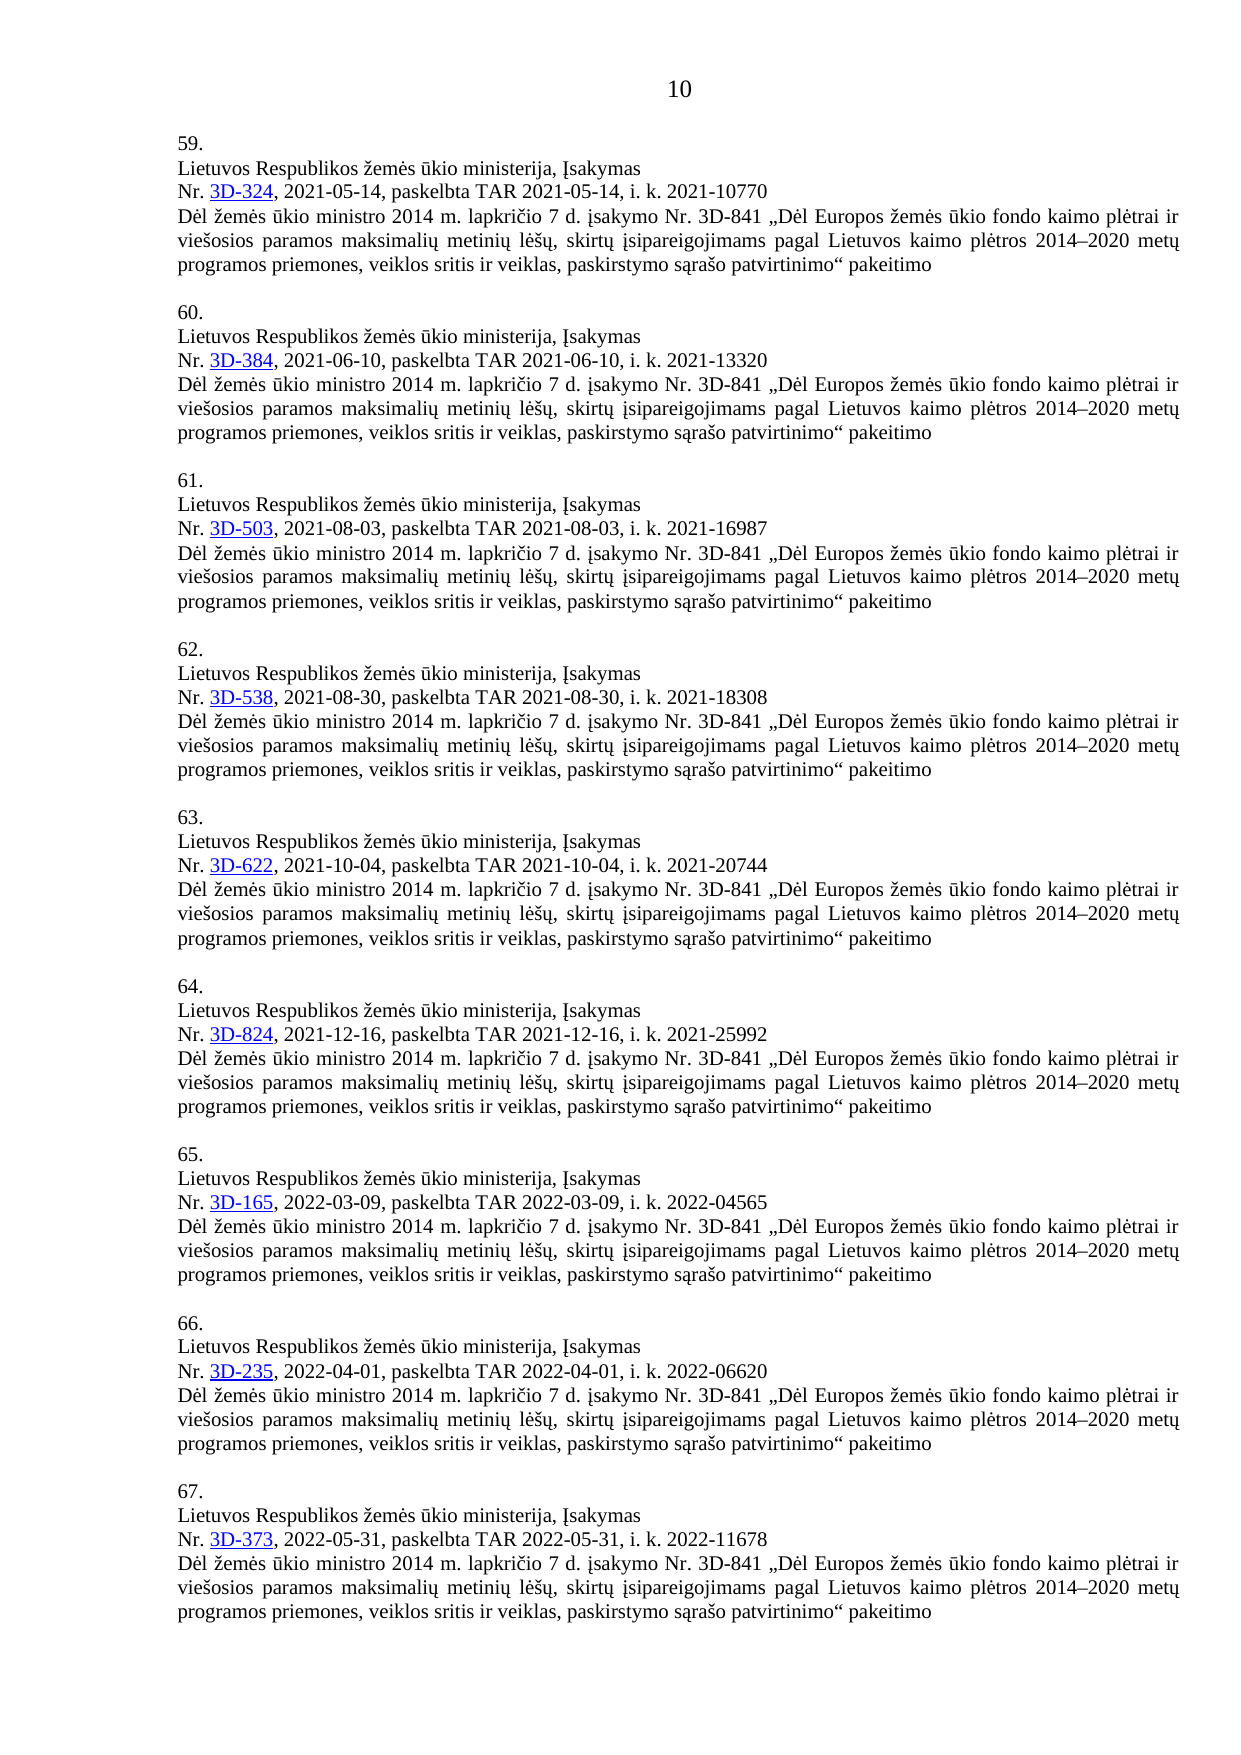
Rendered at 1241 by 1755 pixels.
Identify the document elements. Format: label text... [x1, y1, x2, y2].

text Lietuvos Respublikos žemės ūkio ministerija, Įsakymas [177, 324, 1181, 348]
text 66. [177, 1310, 1181, 1334]
text Lietuvos Respublikos žemės ūkio ministerija, Įsakymas [177, 1166, 1181, 1190]
text Lietuvos Respublikos žemės ūkio ministerija, Įsakymas [177, 155, 1181, 179]
text 59. [177, 131, 1181, 155]
text Lietuvos Respublikos žemės ūkio ministerija, Įsakymas [177, 1503, 1181, 1527]
text 61. [177, 468, 1181, 492]
text Nr. 3D-373, 2022-05-31, paskelbta TAR 2022-05-31, i. k. 2022-11678 [177, 1527, 1181, 1551]
text 62. [177, 637, 1181, 661]
text Lietuvos Respublikos žemės ūkio ministerija, Įsakymas [177, 829, 1181, 853]
text Dėl žemės ūkio ministro 2014 m. lapkričio 7 d. įsakymo Nr. 3D-841 „Dėl Europos žemės ūkio fondo kaimo plėtrai ir viešosios paramos maksimalių metinių lėšų, skirtų įsipareigojimams pagal Lietuvos kaimo plėtros 2014–2020 metų programos priemones, veiklos sritis ir veiklas, paskirstymo sąrašo patvirtinimo“ pakeitimo [177, 709, 1181, 781]
text Nr. 3D-503, 2021-08-03, paskelbta TAR 2021-08-03, i. k. 2021-16987 [177, 516, 1181, 540]
text Nr. 3D-622, 2021-10-04, paskelbta TAR 2021-10-04, i. k. 2021-20744 [177, 853, 1181, 877]
text Nr. 3D-538, 2021-08-30, paskelbta TAR 2021-08-30, i. k. 2021-18308 [177, 685, 1181, 709]
text Lietuvos Respublikos žemės ūkio ministerija, Įsakymas [177, 492, 1181, 516]
text Dėl žemės ūkio ministro 2014 m. lapkričio 7 d. įsakymo Nr. 3D-841 „Dėl Europos žemės ūkio fondo kaimo plėtrai ir viešosios paramos maksimalių metinių lėšų, skirtų įsipareigojimams pagal Lietuvos kaimo plėtros 2014–2020 metų programos priemones, veiklos sritis ir veiklas, paskirstymo sąrašo patvirtinimo“ pakeitimo [177, 1551, 1181, 1623]
text 67. [177, 1479, 1181, 1503]
text Dėl žemės ūkio ministro 2014 m. lapkričio 7 d. įsakymo Nr. 3D-841 „Dėl Europos žemės ūkio fondo kaimo plėtrai ir viešosios paramos maksimalių metinių lėšų, skirtų įsipareigojimams pagal Lietuvos kaimo plėtros 2014–2020 metų programos priemones, veiklos sritis ir veiklas, paskirstymo sąrašo patvirtinimo“ pakeitimo [177, 1214, 1181, 1286]
text Dėl žemės ūkio ministro 2014 m. lapkričio 7 d. įsakymo Nr. 3D-841 „Dėl Europos žemės ūkio fondo kaimo plėtrai ir viešosios paramos maksimalių metinių lėšų, skirtų įsipareigojimams pagal Lietuvos kaimo plėtros 2014–2020 metų programos priemones, veiklos sritis ir veiklas, paskirstymo sąrašo patvirtinimo“ pakeitimo [177, 1046, 1181, 1118]
text 65. [177, 1142, 1181, 1166]
text 63. [177, 805, 1181, 829]
text Nr. 3D-384, 2021-06-10, paskelbta TAR 2021-06-10, i. k. 2021-13320 [177, 348, 1181, 372]
text Nr. 3D-824, 2021-12-16, paskelbta TAR 2021-12-16, i. k. 2021-25992 [177, 1022, 1181, 1046]
text Dėl žemės ūkio ministro 2014 m. lapkričio 7 d. įsakymo Nr. 3D-841 „Dėl Europos žemės ūkio fondo kaimo plėtrai ir viešosios paramos maksimalių metinių lėšų, skirtų įsipareigojimams pagal Lietuvos kaimo plėtros 2014–2020 metų programos priemones, veiklos sritis ir veiklas, paskirstymo sąrašo patvirtinimo“ pakeitimo [177, 203, 1181, 276]
text Lietuvos Respublikos žemės ūkio ministerija, Įsakymas [177, 661, 1181, 685]
text Dėl žemės ūkio ministro 2014 m. lapkričio 7 d. įsakymo Nr. 3D-841 „Dėl Europos žemės ūkio fondo kaimo plėtrai ir viešosios paramos maksimalių metinių lėšų, skirtų įsipareigojimams pagal Lietuvos kaimo plėtros 2014–2020 metų programos priemones, veiklos sritis ir veiklas, paskirstymo sąrašo patvirtinimo“ pakeitimo [177, 1383, 1181, 1455]
text 60. [177, 300, 1181, 324]
text Dėl žemės ūkio ministro 2014 m. lapkričio 7 d. įsakymo Nr. 3D-841 „Dėl Europos žemės ūkio fondo kaimo plėtrai ir viešosios paramos maksimalių metinių lėšų, skirtų įsipareigojimams pagal Lietuvos kaimo plėtros 2014–2020 metų programos priemones, veiklos sritis ir veiklas, paskirstymo sąrašo patvirtinimo“ pakeitimo [177, 540, 1181, 613]
text 64. [177, 973, 1181, 998]
text Lietuvos Respublikos žemės ūkio ministerija, Įsakymas [177, 1334, 1181, 1358]
text Nr. 3D-165, 2022-03-09, paskelbta TAR 2022-03-09, i. k. 2022-04565 [177, 1190, 1181, 1214]
text Nr. 3D-324, 2021-05-14, paskelbta TAR 2021-05-14, i. k. 2021-10770 [177, 179, 1181, 203]
text Nr. 3D-235, 2022-04-01, paskelbta TAR 2022-04-01, i. k. 2022-06620 [177, 1358, 1181, 1383]
text Dėl žemės ūkio ministro 2014 m. lapkričio 7 d. įsakymo Nr. 3D-841 „Dėl Europos žemės ūkio fondo kaimo plėtrai ir viešosios paramos maksimalių metinių lėšų, skirtų įsipareigojimams pagal Lietuvos kaimo plėtros 2014–2020 metų programos priemones, veiklos sritis ir veiklas, paskirstymo sąrašo patvirtinimo“ pakeitimo [177, 372, 1181, 444]
text Lietuvos Respublikos žemės ūkio ministerija, Įsakymas [177, 998, 1181, 1022]
text Dėl žemės ūkio ministro 2014 m. lapkričio 7 d. įsakymo Nr. 3D-841 „Dėl Europos žemės ūkio fondo kaimo plėtrai ir viešosios paramos maksimalių metinių lėšų, skirtų įsipareigojimams pagal Lietuvos kaimo plėtros 2014–2020 metų programos priemones, veiklos sritis ir veiklas, paskirstymo sąrašo patvirtinimo“ pakeitimo [177, 877, 1181, 949]
